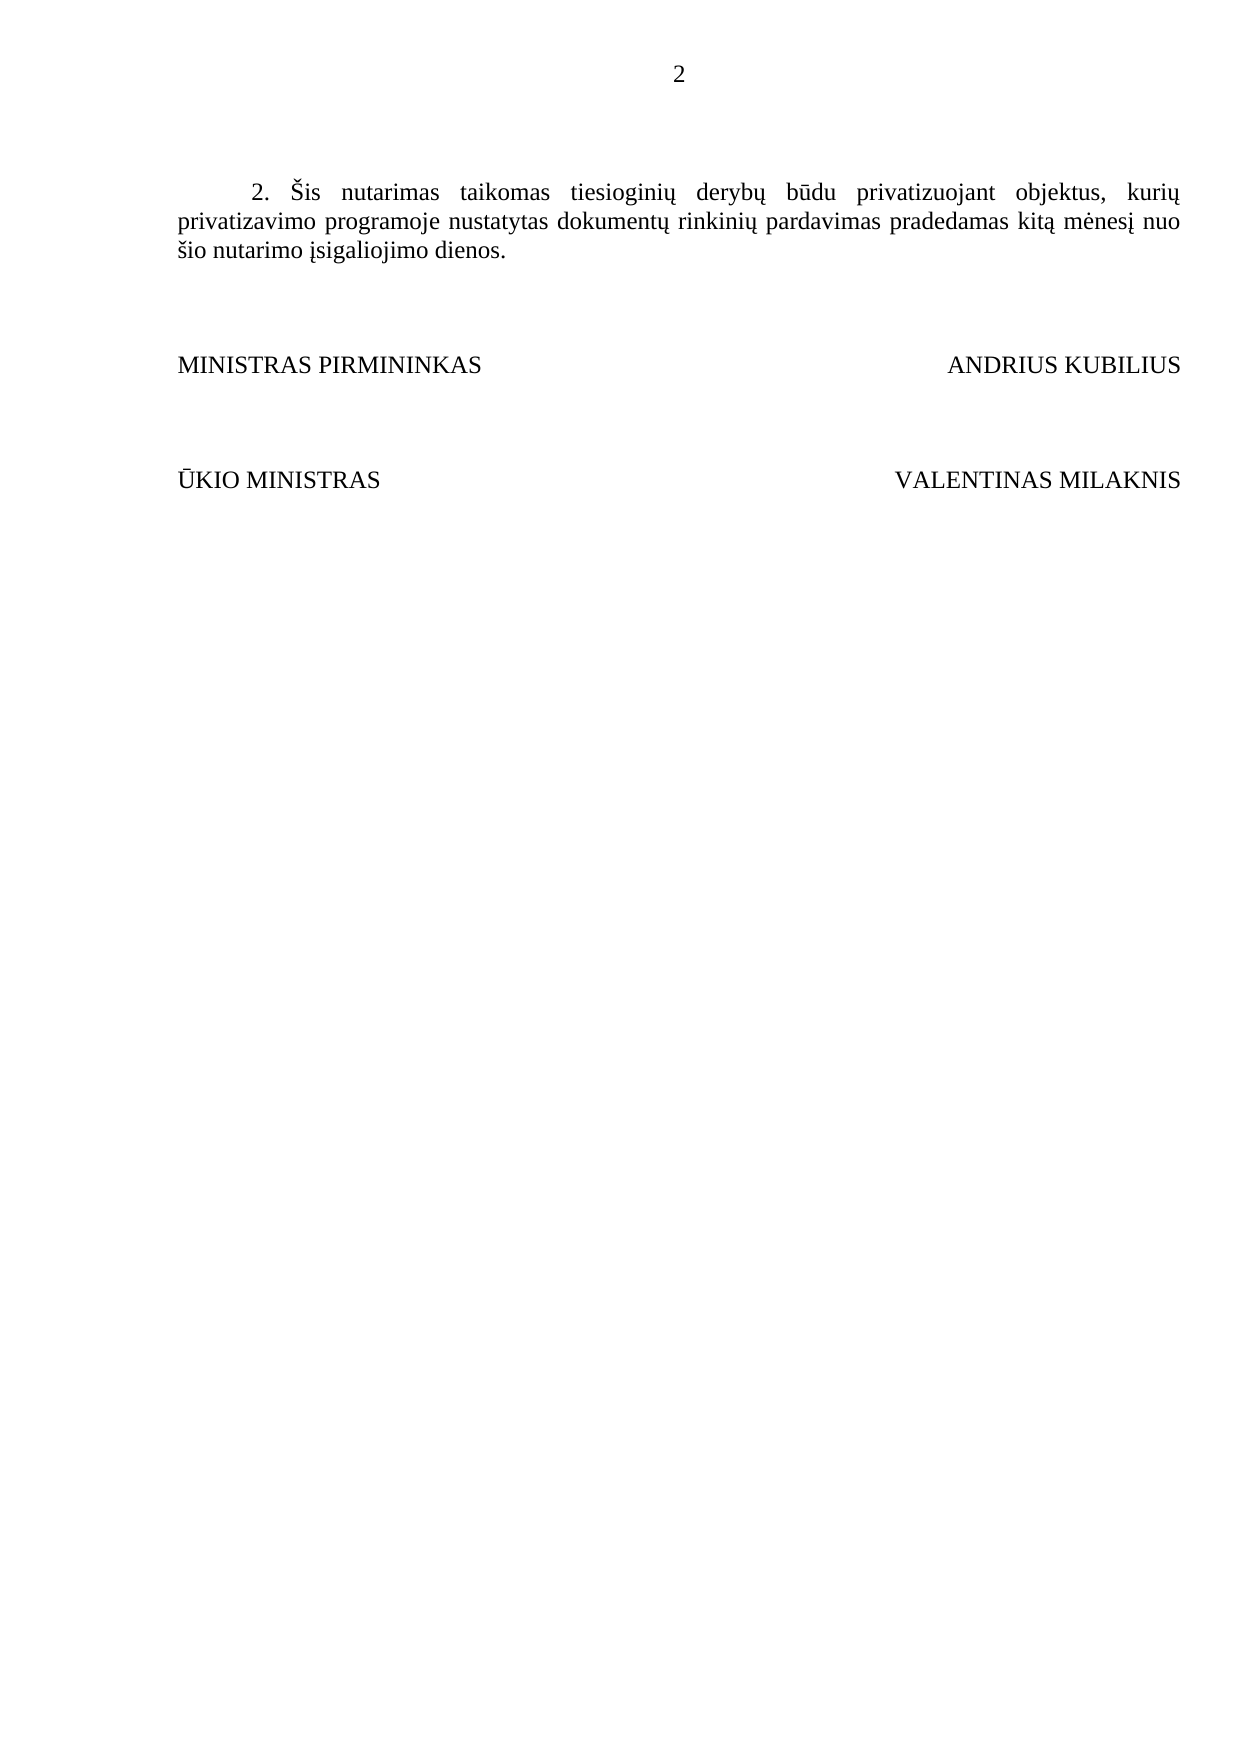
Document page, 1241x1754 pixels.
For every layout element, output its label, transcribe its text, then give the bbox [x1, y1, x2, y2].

text 2. Šis nutarimas taikomas tiesioginių derybų būdu privatizuojant objektus, kurių privatizavimo programoje nustatytas dokumentų rinkinių pardavimas pradedamas kitą mėnesį nuo šio nutarimo įsigaliojimo dienos. [177, 177, 1181, 263]
text ŪKIO MINISTRAS VALENTINAS MILAKNIS [177, 465, 1181, 493]
text MINISTRAS PIRMININKAS ANDRIUS KUBILIUS [177, 350, 1181, 378]
